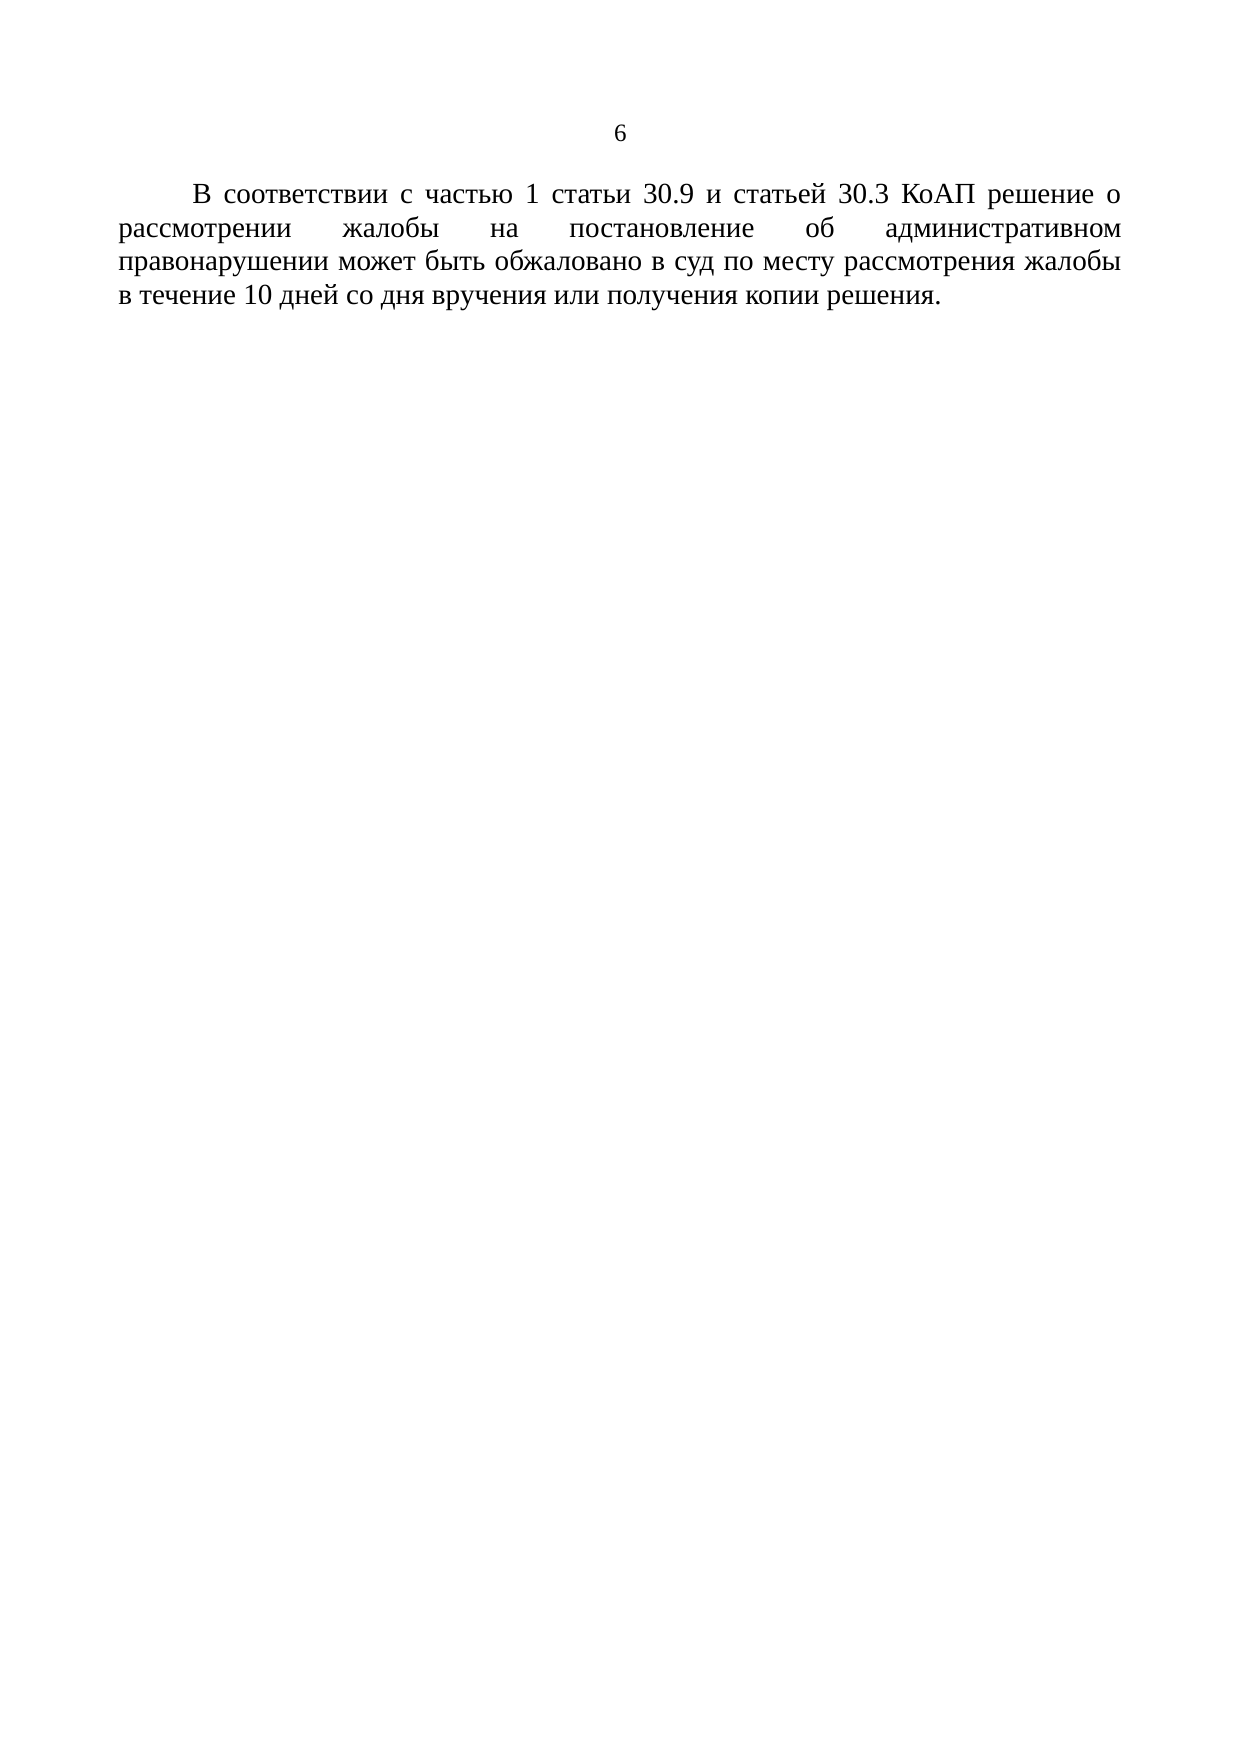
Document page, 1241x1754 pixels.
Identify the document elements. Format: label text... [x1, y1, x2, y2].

text В соответствии с частью 1 статьи 30.9 и статьей 30.3 КоАП решение о рассмотрении жалобы на постановление об административном правонарушении может быть обжаловано в суд по месту рассмотрения жалобы в течение 10 дней со дня вручения или получения копии решения. [118, 176, 1122, 311]
